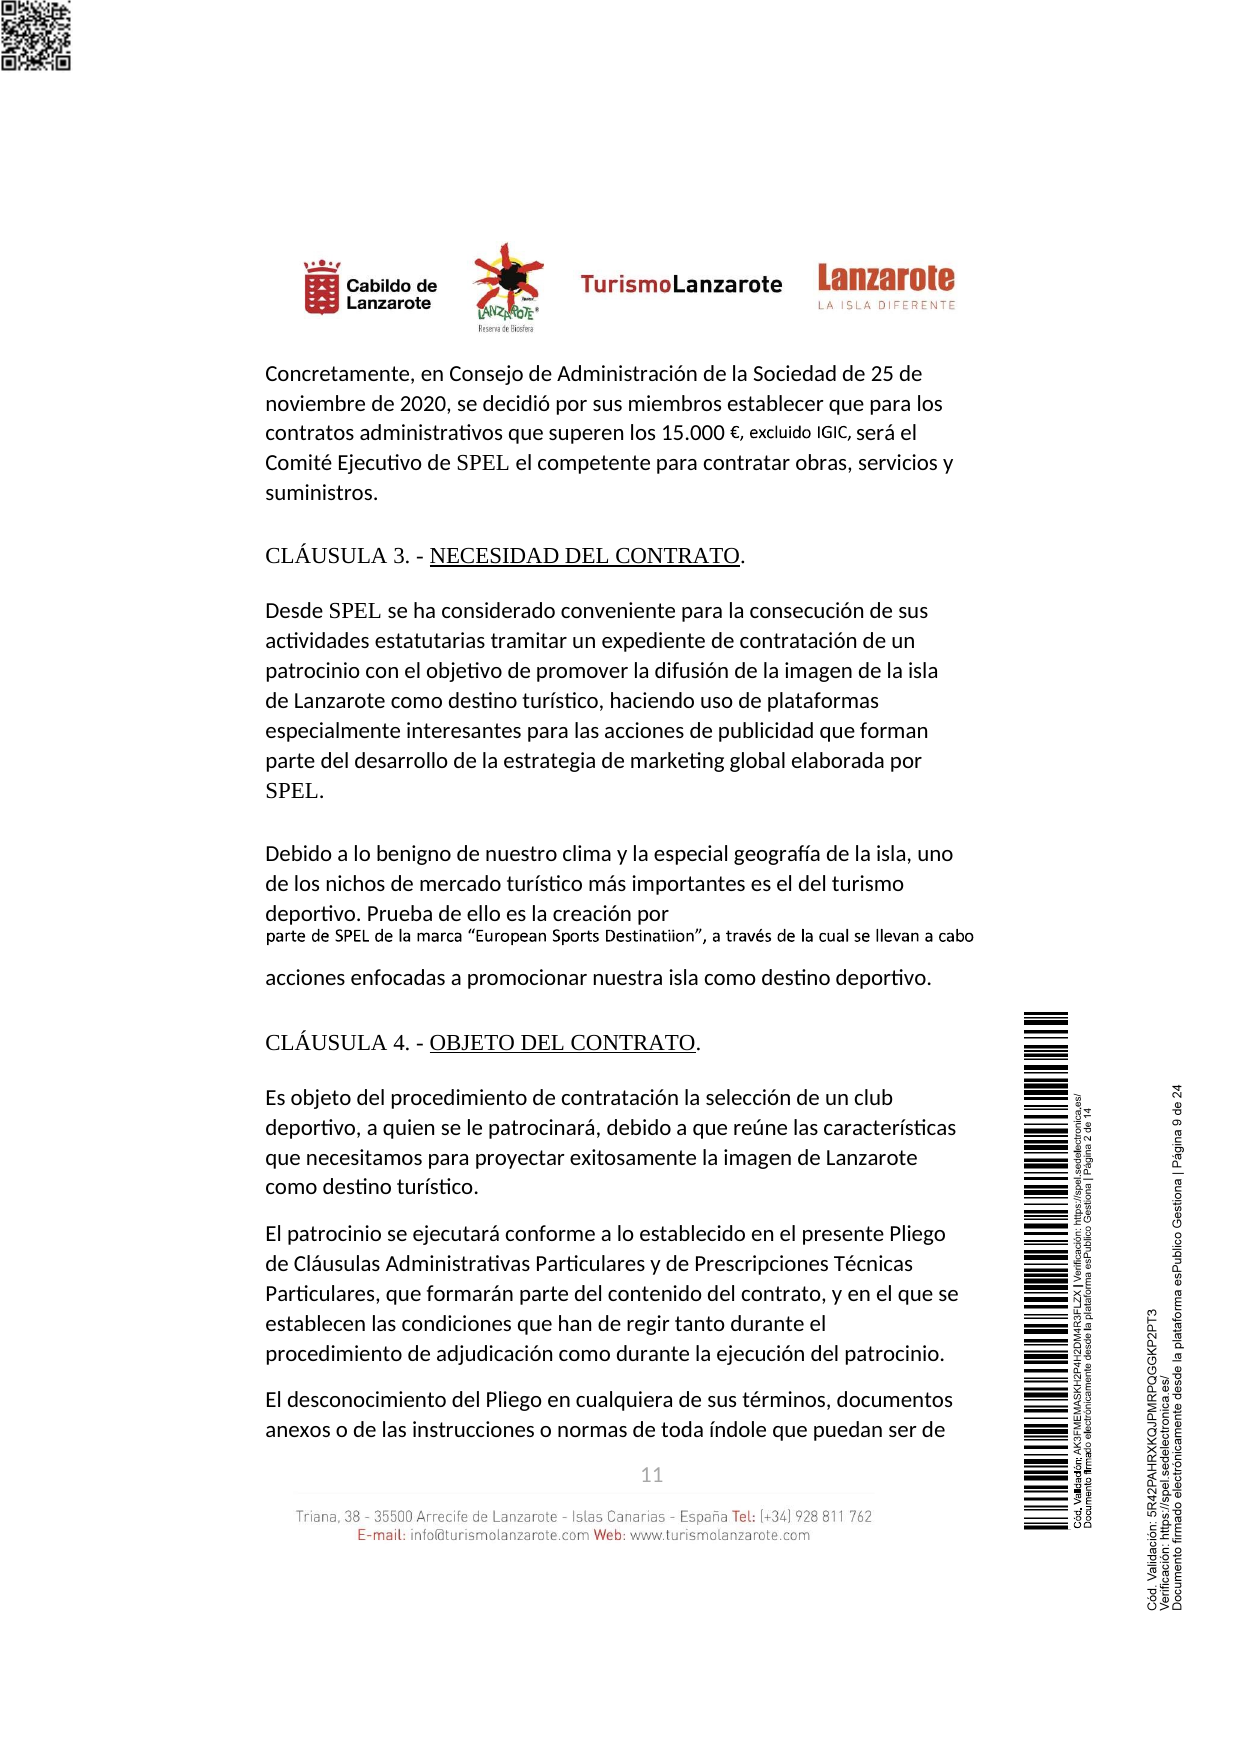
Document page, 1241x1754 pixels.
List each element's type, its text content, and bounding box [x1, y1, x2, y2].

text CLÁUSULA 3. - NECESIDAD DEL CONTRATO. [265, 543, 975, 569]
text CLÁUSULA 4. - OBJETO DEL CONTRATO. [265, 1029, 975, 1055]
text El patrocinio se ejecutará conforme a lo establecido en el presente Pliego de Cláusulas Administrativas Particulares y de Prescripciones Técnicas Particulares, que formarán parte del contenido del contrato, y en el que se establecen las condiciones que han de regir tanto durante el procedimiento de adjudicación como durante la ejecución del patrocinio. [265, 1219, 966, 1367]
text Es objeto del procedimiento de contratación la selección de un club deportivo, a quien se le patrocinará, debido a que reúne las características que necesitamos para proyectar exitosamente la imagen de Lanzarote como destino turístico. [265, 1083, 966, 1201]
text Concretamente, en Consejo de Administración de la Sociedad de 25 de noviembre de 2020, se decidió por sus miembros establecer que para los contratos administrativos que superen los 15.000 será el Comité Ejecutivo de SPEL el competente para contratar obras, servicios y suministros. [265, 359, 975, 506]
text Desde SPEL se ha considerado conveniente para la consecución de sus actividades estatutarias tramitar un expediente de contratación de un patrocinio con el objetivo de promover la difusión de la imagen de la isla de Lanzarote como destino turístico, haciendo uso de plataformas especialmente interesantes para las acciones de publicidad que forman parte del desarrollo de la estrategia de marketing global elaborada por SPEL. [265, 596, 966, 804]
text acciones enfocadas a promocionar nuestra isla como destino deportivo. [265, 963, 975, 991]
text Debido a lo benigno de nuestro clima y la especial geografía de la isla, uno de los nichos de mercado turístico más importantes es el del turismo deportivo. Prueba de ello es la creación por [265, 839, 975, 927]
text El desconocimiento del Pliego en cualquiera de sus términos, documentos anexos o de las instrucciones o normas de toda índole que puedan ser de [265, 1385, 975, 1443]
